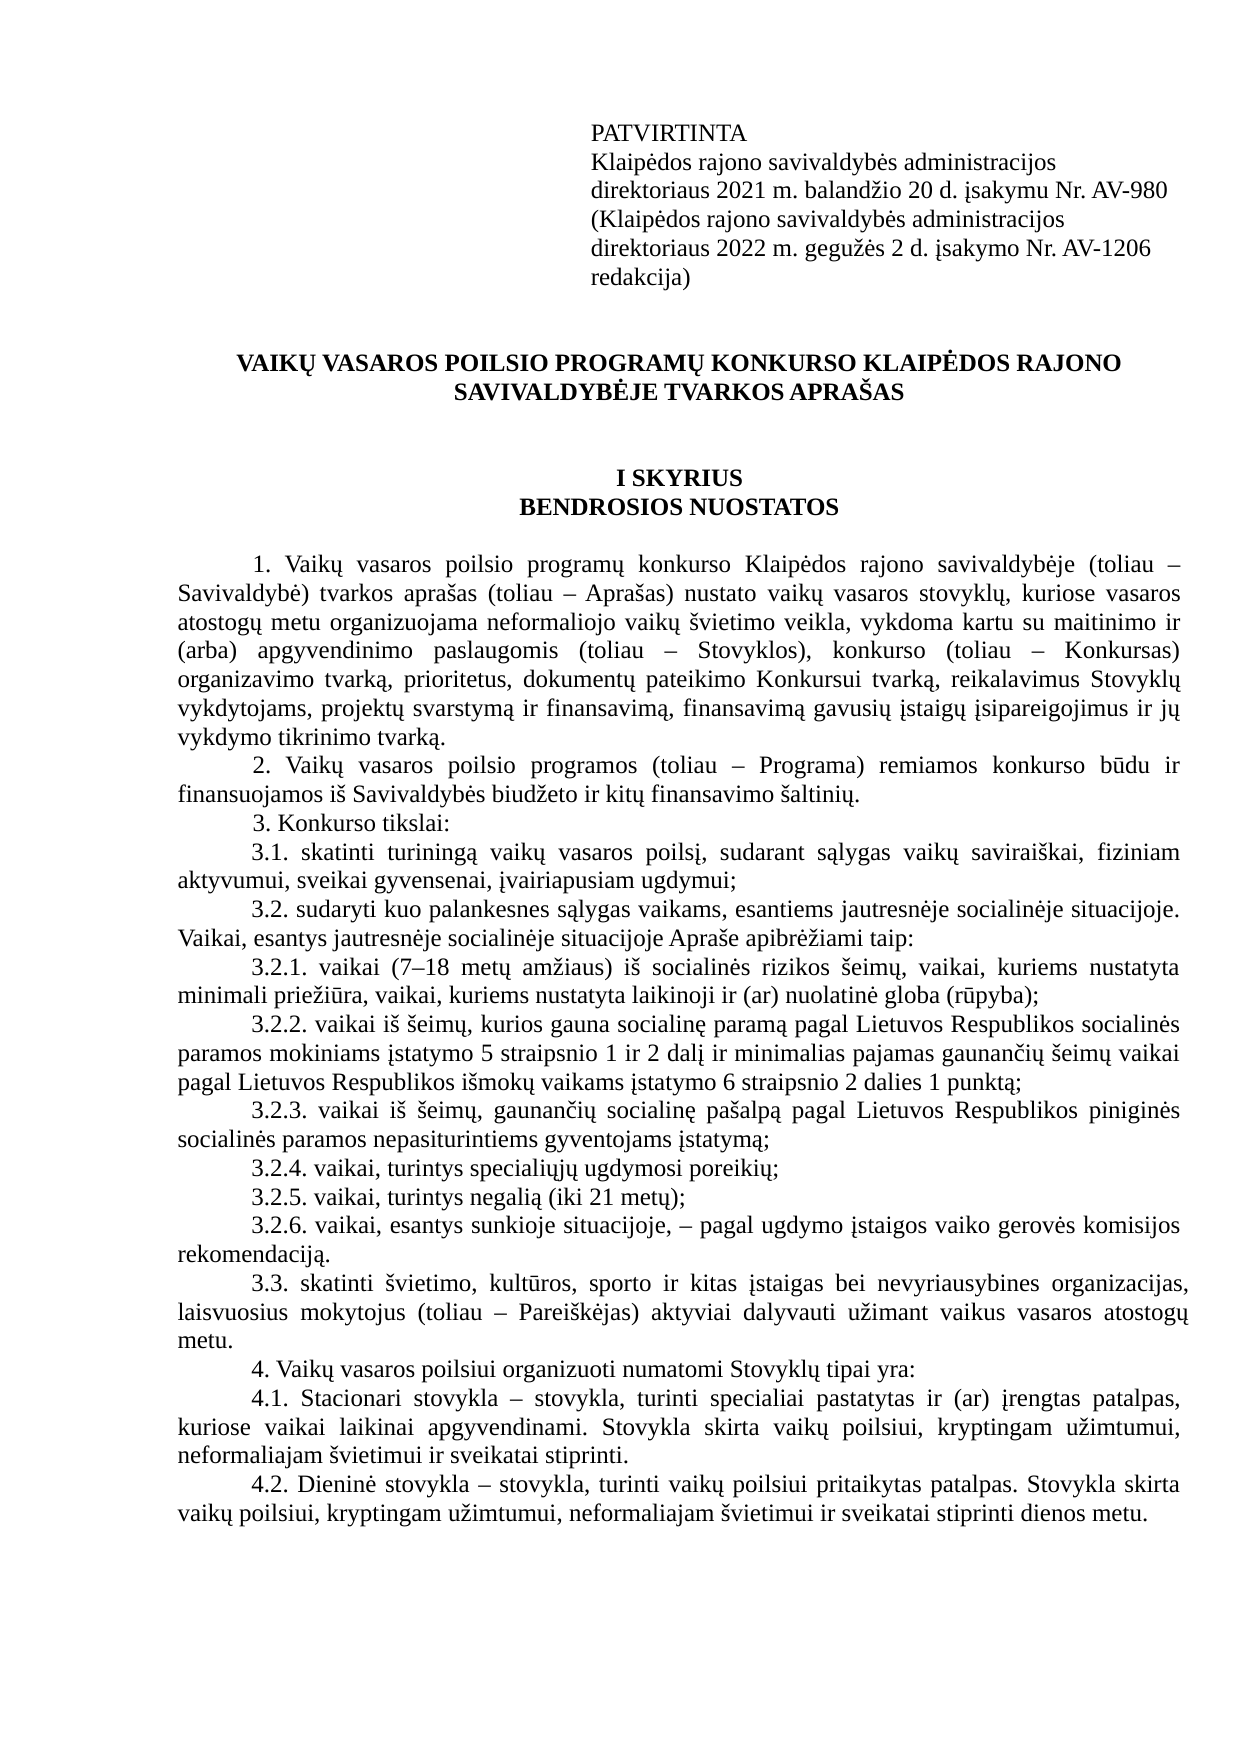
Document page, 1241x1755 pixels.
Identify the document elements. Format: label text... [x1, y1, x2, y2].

text direktoriaus 2022 m. gegužės 2 d. įsakymo Nr. AV-1206 [591, 233, 1181, 262]
text 3. Konkurso tikslai: [177, 808, 1181, 837]
text VAIKŲ VASAROS POILSIO PROGRAMŲ KONKURSO KLAIPĖDOS RAJONO SAVIVALDYBĖJE TVARKOS APRAŠAS [177, 348, 1181, 406]
text (Klaipėdos rajono savivaldybės administracijos [591, 204, 1181, 233]
text 3.2.1. vaikai (7–18 metų amžiaus) iš socialinės rizikos šeimų, vaikai, kuriems nustatyta minimali priežiūra, vaikai, kuriems nustatyta laikinoji ir (ar) nuolatinė globa (rūpyba); [177, 952, 1181, 1009]
text 2. Vaikų vasaros poilsio programos (toliau – Programa) remiamos konkurso būdu ir finansuojamos iš Savivaldybės biudžeto ir kitų finansavimo šaltinių. [177, 751, 1181, 808]
text 3.2.2. vaikai iš šeimų, kurios gauna socialinę paramą pagal Lietuvos Respublikos socialinės paramos mokiniams įstatymo 5 straipsnio 1 ir 2 dalį ir minimalias pajamas gaunančių šeimų vaikai pagal Lietuvos Respublikos išmokų vaikams įstatymo 6 straipsnio 2 dalies 1 punktą; [177, 1009, 1181, 1096]
text 4. Vaikų vasaros poilsiui organizuoti numatomi Stovyklų tipai yra: [177, 1354, 1181, 1383]
text 4.2. Dieninė stovykla – stovykla, turinti vaikų poilsiui pritaikytas patalpas. Stovykla skirta vaikų poilsiui, kryptingam užimtumui, neformaliajam švietimui ir sveikatai stiprinti dienos metu. [177, 1469, 1181, 1527]
text 3.2.6. vaikai, esantys sunkioje situacijoje, – pagal ugdymo įstaigos vaiko gerovės komisijos rekomendaciją. [177, 1211, 1181, 1268]
text 3.1. skatinti turiningą vaikų vasaros poilsį, sudarant sąlygas vaikų saviraiškai, fiziniam aktyvumui, sveikai gyvensenai, įvairiapusiam ugdymui; [177, 837, 1181, 894]
text Klaipėdos rajono savivaldybės administracijos [591, 147, 1181, 176]
subtitle I SKYRIUS [177, 463, 1181, 492]
text 3.2.4. vaikai, turintys specialiųjų ugdymosi poreikių; [251, 1153, 1181, 1182]
text redakcija) [591, 262, 1181, 291]
text 4.1. Stacionari stovykla – stovykla, turinti specialiai pastatytas ir (ar) įrengtas patalpas, kuriose vaikai laikinai apgyvendinami. Stovykla skirta vaikų poilsiui, kryptingam užimtumui, neformaliajam švietimui ir sveikatai stiprinti. [177, 1383, 1181, 1469]
subtitle BENDROSIOS NUOSTATOS [177, 492, 1181, 521]
text 3.2. sudaryti kuo palankesnes sąlygas vaikams, esantiems jautresnėje socialinėje situacijoje. Vaikai, esantys jautresnėje socialinėje situacijoje Apraše apibrėžiami taip: [177, 894, 1181, 952]
text 3.3. skatinti švietimo, kultūros, sporto ir kitas įstaigas bei nevyriausybines organizacijas, laisvuosius mokytojus (toliau – Pareiškėjas) aktyviai dalyvauti užimant vaikus vasaros atostogų metu. [177, 1268, 1190, 1354]
text PATVIRTINTA [591, 118, 1181, 147]
text direktoriaus 2021 m. balandžio 20 d. įsakymu Nr. AV-980 [591, 176, 1181, 204]
text 1. Vaikų vasaros poilsio programų konkurso Klaipėdos rajono savivaldybėje (toliau – Savivaldybė) tvarkos aprašas (toliau – Aprašas) nustato vaikų vasaros stovyklų, kuriose vasaros atostogų metu organizuojama neformaliojo vaikų švietimo veikla, vykdoma kartu su maitinimo ir (arba) apgyvendinimo paslaugomis (toliau – Stovyklos), konkurso (toliau – Konkursas) organizavimo tvarką, prioritetus, dokumentų pateikimo Konkursui tvarką, reikalavimus Stovyklų vykdytojams, projektų svarstymą ir finansavimą, finansavimą gavusių įstaigų įsipareigojimus ir jų vykdymo tikrinimo tvarką. [177, 549, 1181, 751]
text 3.2.5. vaikai, turintys negalią (iki 21 metų); [251, 1182, 1181, 1211]
text 3.2.3. vaikai iš šeimų, gaunančių socialinę pašalpą pagal Lietuvos Respublikos piniginės socialinės paramos nepasiturintiems gyventojams įstatymą; [177, 1096, 1181, 1153]
